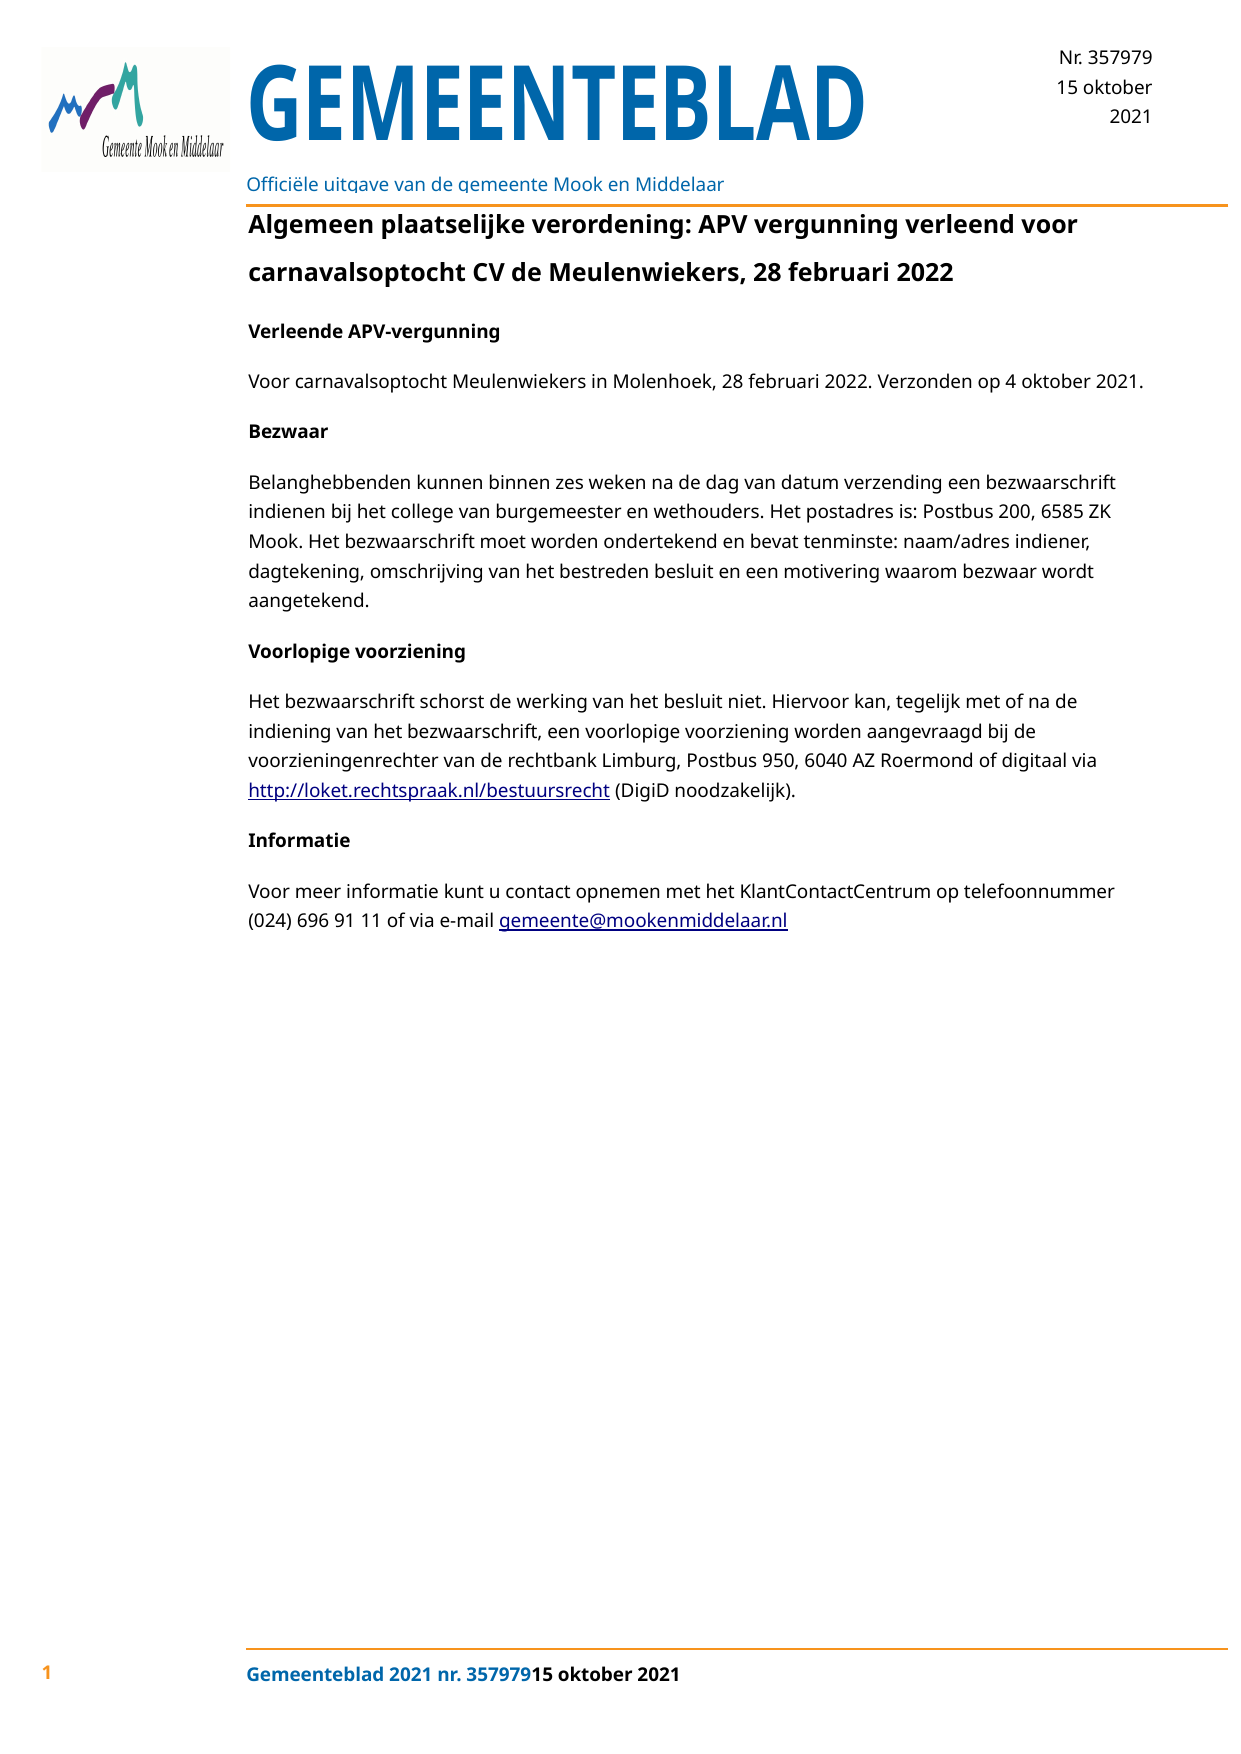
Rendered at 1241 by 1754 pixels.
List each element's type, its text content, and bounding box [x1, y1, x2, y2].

text Informatie [248, 827, 1152, 853]
text Het bezwaarschrift schorst de werking van het besluit niet. Hiervoor kan, tegelijk met of na de indiening van het bezwaarschrift, een voorlopige voorziening worden aangevraagd bij de voorzieningenrechter van de rechtbank Limburg, Postbus 950, 6040 AZ Roermond of digitaal via http://loket.rechtspraak.nl/bestuursrecht (DigiD noodzakelijk). [248, 688, 1152, 803]
text Verleende APV-vergunning [248, 318, 1152, 344]
text Bezwaar [248, 419, 1152, 444]
text Algemeen plaatselijke verordening: APV vergunning verleend voor carnavalsoptocht CV de Meulenwiekers, 28 februari 2022 [248, 207, 1152, 288]
picture [41, 47, 231, 172]
text Voor meer informatie kunt u contact opnemen met het KlantContactCentrum op telefoonnummer (024) 696 91 11 of via e-mail gemeente@mookenmiddelaar.nl [248, 878, 1152, 933]
text Voor carnavalsoptocht Meulenwiekers in Molenhoek, 28 februari 2022. Verzonden op 4 oktober 2021. [248, 368, 1152, 394]
text Belanghebbenden kunnen binnen zes weken na de dag van datum verzending een bezwaarschrift indienen bij het college van burgemeester en wethouders. Het postadres is: Postbus 200, 6585 ZK Mook. Het bezwaarschrift moet worden ondertekend en bevat tenminste: naam/adres indiener, dagtekening, omschrijving van het bestreden besluit en een motivering waarom bezwaar wordt aangetekend. [248, 469, 1152, 613]
text Voorlopige voorziening [248, 638, 1152, 664]
